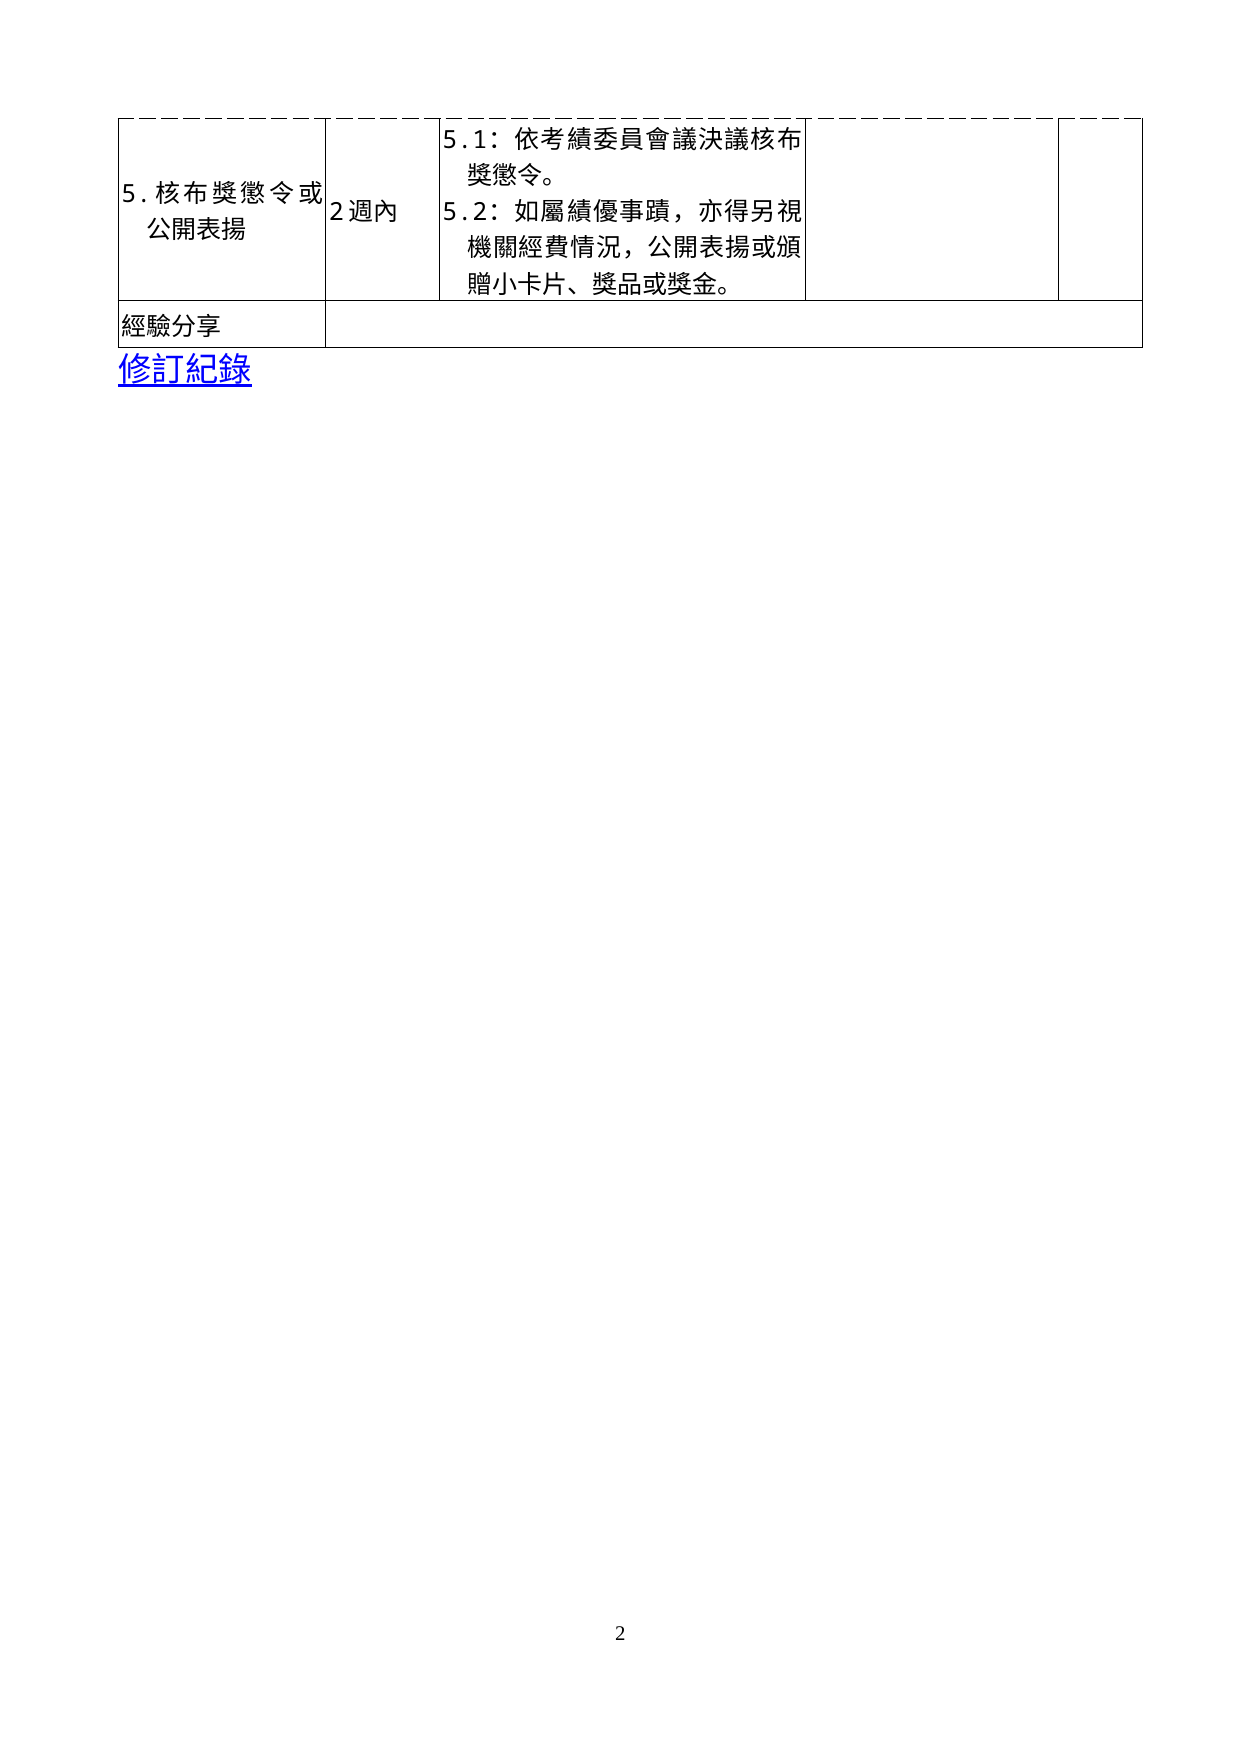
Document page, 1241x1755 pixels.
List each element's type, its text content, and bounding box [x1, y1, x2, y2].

text 修訂紀錄 [118, 348, 1122, 390]
table_cell 5.核布獎懲令或公開表揚 [119, 118, 325, 300]
table_cell [326, 301, 1142, 347]
table_cell 5.1：依考績委員會議決議核布獎懲令。 5.2：如屬績優事蹟，亦得另視機關經費情況，公開表揚或頒贈小卡片、獎品或獎金。 [440, 118, 805, 300]
table_cell 經驗分享 [119, 301, 325, 347]
table_cell [1059, 118, 1142, 300]
table_cell 2週內 [326, 118, 439, 300]
table_cell [806, 118, 1058, 300]
